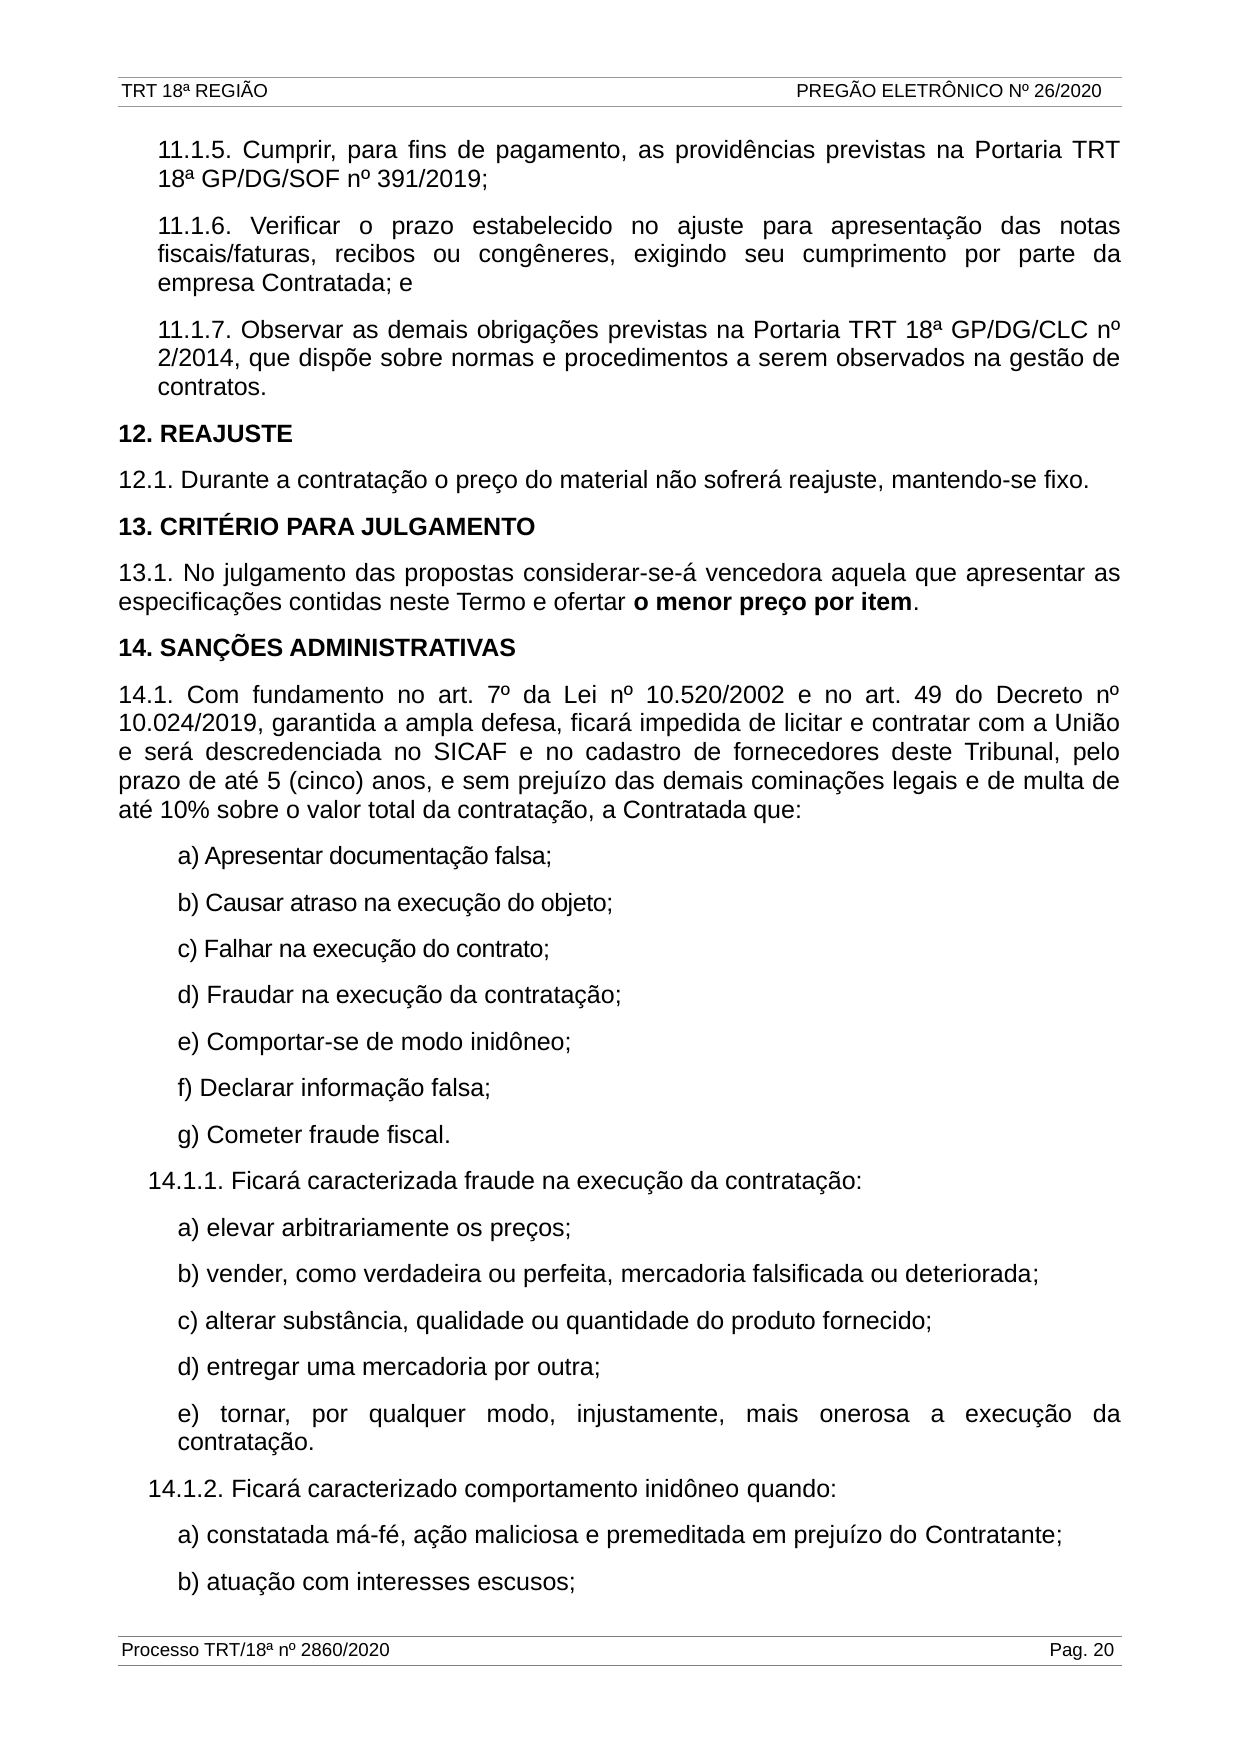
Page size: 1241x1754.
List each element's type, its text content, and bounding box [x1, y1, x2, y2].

text g) Cometer fraude fiscal. [177, 1120, 1122, 1149]
text 14.1. Com fundamento no art. 7º da Lei nº 10.520/2002 e no art. 49 do Decreto nº 10.024/2019, garantida a ampla defesa, ficará impedida de licitar e contratar com a União e será descredenciada no SICAF e no cadastro de fornecedores deste Tribunal, pelo prazo de até 5 (cinco) anos, e sem prejuízo das demais cominações legais e de multa de até 10% sobre o valor total da contratação, a Contratada que: [118, 680, 1122, 823]
text 14. SANÇÕES ADMINISTRATIVAS [118, 633, 1122, 662]
text c) Falhar na execução do contrato; [177, 934, 1122, 963]
text b) vender, como verdadeira ou perfeita, mercadoria falsificada ou deteriorada; [177, 1259, 1122, 1288]
text e) Comportar-se de modo inidôneo; [177, 1027, 1122, 1056]
text 14.1.2. Ficará caracterizado comportamento inidôneo quando: [148, 1474, 1122, 1503]
text e) tornar, por qualquer modo, injustamente, mais onerosa a execução da contratação. [177, 1399, 1122, 1456]
text d) Fraudar na execução da contratação; [177, 981, 1122, 1009]
text b) Causar atraso na execução do objeto; [177, 888, 1122, 916]
text a) Apresentar documentação falsa; [177, 841, 1122, 870]
text a) constatada má-fé, ação maliciosa e premeditada em prejuízo do Contratante; [177, 1520, 1122, 1549]
text 13. CRITÉRIO PARA JULGAMENTO [118, 512, 1122, 540]
text 12.1. Durante a contratação o preço do material não sofrerá reajuste, mantendo-se fixo. [118, 465, 1122, 494]
text 11.1.6. Verificar o prazo estabelecido no ajuste para apresentação das notas fiscais/faturas, recibos ou congêneres, exigindo seu cumprimento por parte da empresa Contratada; e [157, 211, 1122, 297]
text 13.1. No julgamento das propostas considerar-se-á vencedora aquela que apresentar as especificações contidas neste Termo e ofertar o menor preço por item. [118, 558, 1122, 616]
text 14.1.1. Ficará caracterizada fraude na execução da contratação: [148, 1166, 1122, 1195]
text 11.1.7. Observar as demais obrigações previstas na Portaria TRT 18ª GP/DG/CLC nº 2/2014, que dispõe sobre normas e procedimentos a serem observados na gestão de contratos. [157, 315, 1122, 401]
text c) alterar substância, qualidade ou quantidade do produto fornecido; [177, 1306, 1122, 1334]
text f) Declarar informação falsa; [177, 1073, 1122, 1102]
text 12. REAJUSTE [118, 419, 1122, 447]
text b) atuação com interesses escusos; [177, 1567, 1122, 1596]
text 11.1.5. Cumprir, para fins de pagamento, as providências previstas na Portaria TRT 18ª GP/DG/SOF nº 391/2019; [157, 136, 1122, 193]
text a) elevar arbitrariamente os preços; [177, 1213, 1122, 1242]
text d) entregar uma mercadoria por outra; [177, 1352, 1122, 1381]
